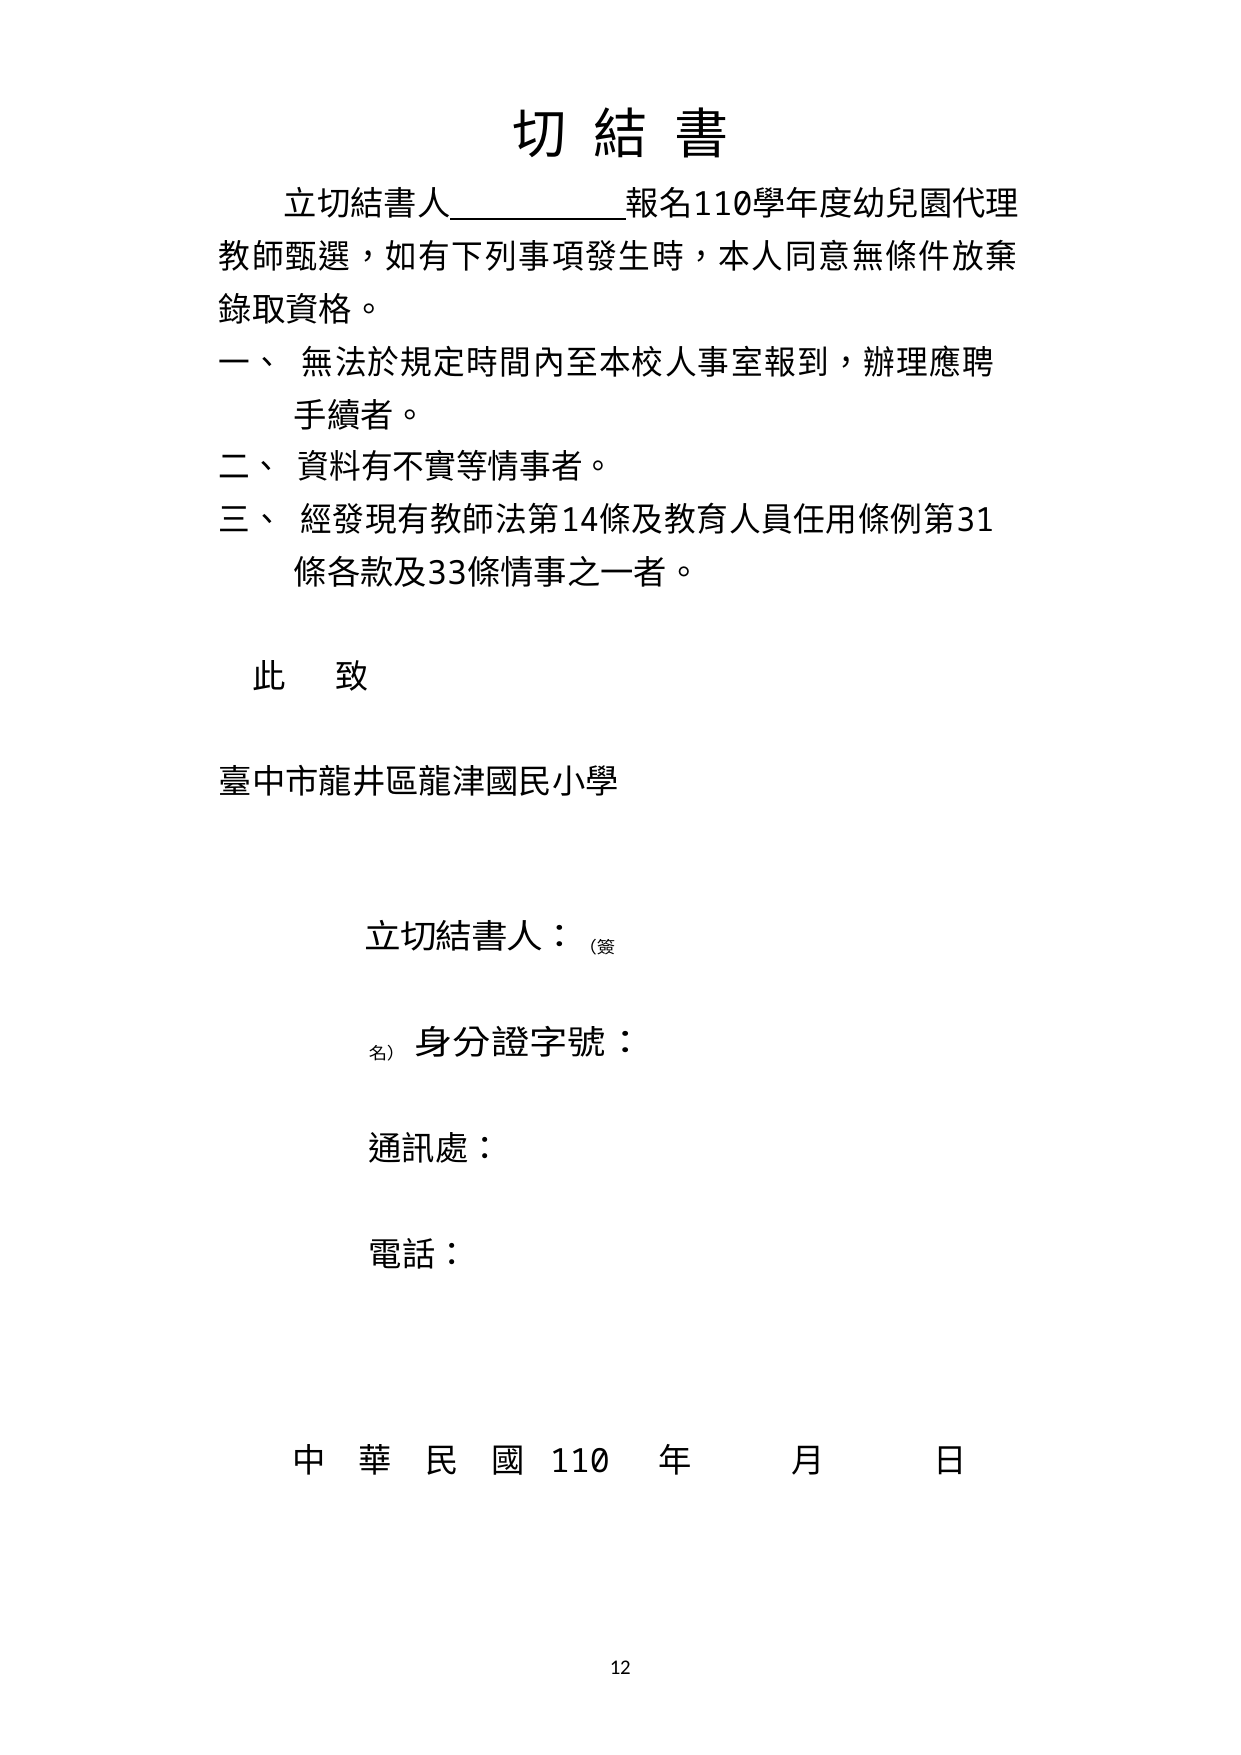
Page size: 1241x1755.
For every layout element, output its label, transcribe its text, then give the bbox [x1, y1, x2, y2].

text 三、 經發現有教師法第14條及教育人員任用條例第31 條各款及33條情事之一者。 [218, 493, 994, 594]
text 二、 資料有不實等情事者。 [218, 442, 1188, 488]
text 立切結書人 報名110學年度幼兒園代理教師甄選，如有下列事項發生時，本人同意無條件放棄 錄取資格。 [218, 176, 1019, 331]
text 中 華 民 國 110 年 月 日 [70, 1434, 1188, 1483]
text 一、 無法於規定時間內至本校人事室報到，辦理應聘手續者。 [218, 336, 994, 437]
text 通訊處： 電話： [368, 1122, 502, 1276]
subtitle 切 結 書 [70, 93, 1171, 168]
text 立切結書人：（簽名） 身分證字號： [364, 909, 646, 1064]
text 此 致 [252, 650, 1188, 698]
text 臺中市龍井區龍津國民小學 [218, 754, 1188, 803]
